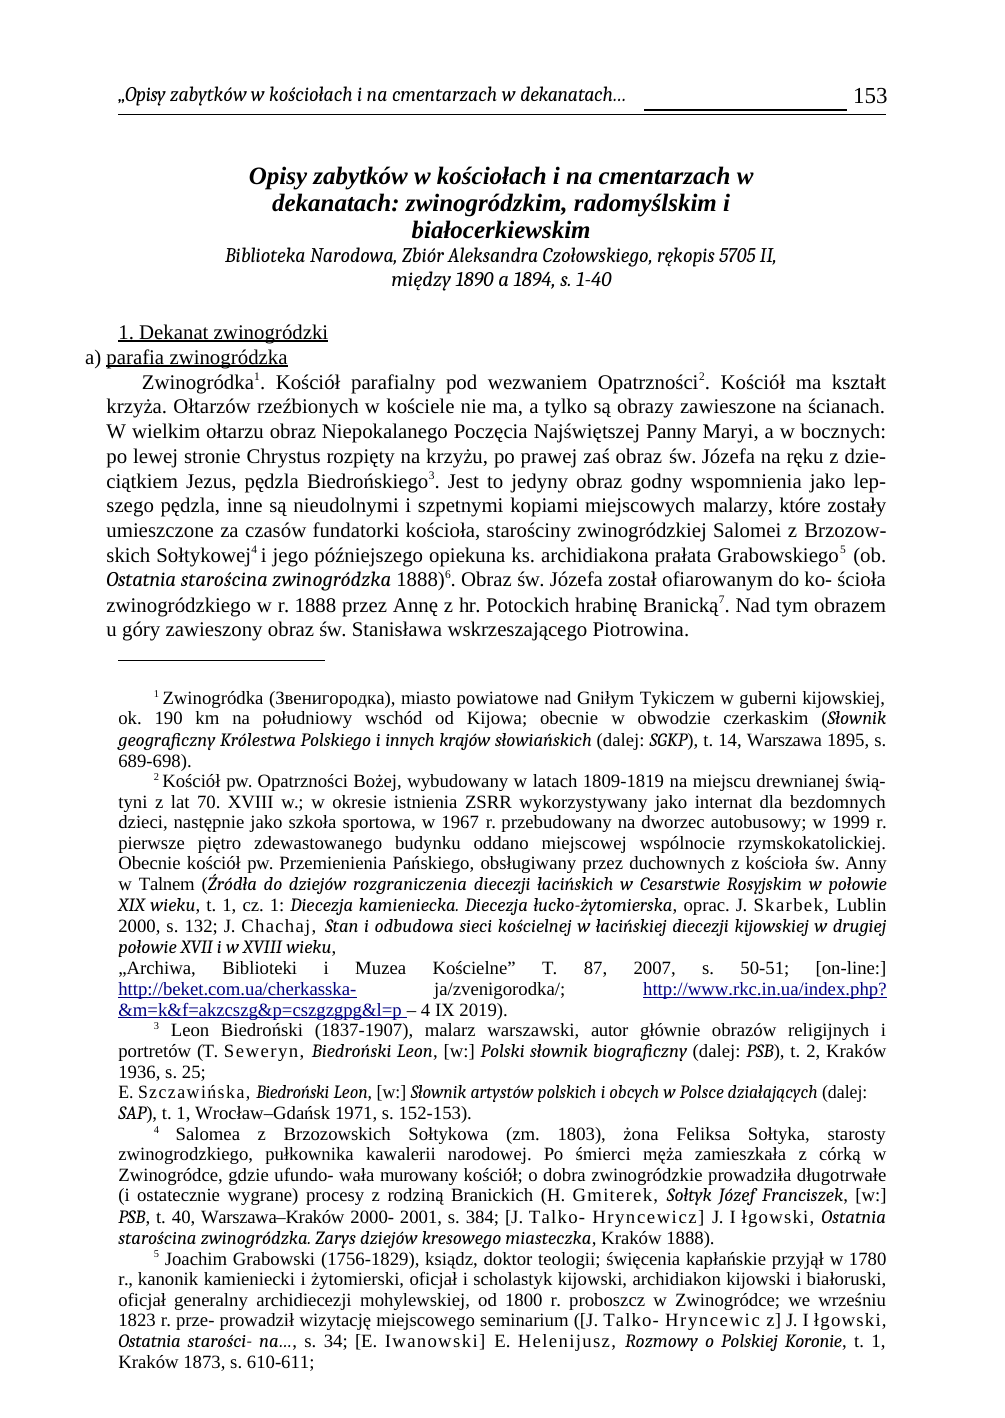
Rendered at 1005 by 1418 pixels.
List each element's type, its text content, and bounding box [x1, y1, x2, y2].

text 3 Leon Biedroński (1837-1907), malarz warszawski, autor głównie obrazów religijnych i portretów (T. Seweryn, Biedroński Leon, [w:] Polski słownik biograficzny (dalej: PSB), t. 2, Kraków 1936, s. 25; [118, 1020, 886, 1082]
text 1 Zwinogródka (Звенигородка), miasto powiatowe nad Gniłym Tykiczem w guberni kijowskiej, ok. 190 km na południowy wschód od Kijowa; obecnie w obwodzie czerkaskim (Słownik geograficzny Królestwa Polskiego i innych krajów słowiańskich (dalej: SGKP), t. 14, Warszawa 1895, s. 689-698). [118, 688, 886, 771]
list parafia zwinogródzka [85, 345, 898, 369]
text SAP), t. 1, Wrocław–Gdańsk 1971, s. 152-153). [118, 1103, 898, 1124]
text Zwinogródka1. Kościół parafialny pod wezwaniem Opatrzności2. Kościół ma kształt krzyża. Ołtarzów rzeźbionych w kościele nie ma, a tylko są obrazy zawieszone na ścianach. W wielkim ołtarzu obraz Niepokalanego Poczęcia Najświętszej Panny Maryi, a w bocznych: po lewej stronie Chrystus rozpięty na krzyżu, po prawej zaś obraz św. Józefa na ręku z dzie- ciątkiem Jezus, pędzla Biedrońskiego3. Jest to jedyny obraz godny wspomnienia jako lep- szego pędzla, inne są nieudolnymi i szpetnymi kopiami miejscowych malarzy, które zostały umieszczone za czasów fundatorki kościoła, starościny zwinogródzkiej Salomei z Brzozow- skich Sołtykowej4 i jego późniejszego opiekuna ks. archidiakona prałata Grabowskiego5 (ob. Ostatnia starościna zwinogródzka 1888)6. Obraz św. Józefa został ofiarowanym do ko- ścioła zwinogródzkiego w r. 1888 przez Annę z hr. Potockich hrabinę Branicką7. Nad tym obrazem u góry zawieszony obraz św. Stanisława wskrzeszającego Piotrowina. [106, 370, 886, 641]
text 1. Dekanat zwinogródzki [118, 319, 898, 344]
text „Archiwa, Biblioteki i Muzea Kościelne” T. 87, 2007, s. 50-51; [on-line:] http://beket.com.ua/cherkasska- ja/zvenigorodka/; http://www.rkc.in.ua/index.php?&m=k&f=akzcszg&p=cszgzgpg&l=p – 4 IX 2019). [118, 958, 886, 1020]
text 2 Kościół pw. Opatrzności Bożej, wybudowany w latach 1809-1819 na miejscu drewnianej świą- tyni z lat 70. XVIII w.; w okresie istnienia ZSRR wykorzystywany jako internat dla bezdomnych dzieci, następnie jako szkoła sportowa, w 1967 r. przebudowany na dworzec autobusowy; w 1999 r. pierwsze piętro zdewastowanego budynku oddano miejscowej wspólnocie rzymskokatolickiej. Obecnie kościół pw. Przemienienia Pańskiego, obsługiwany przez duchownych z kościoła św. Anny w Talnem (Źródła do dziejów rozgraniczenia diecezji łacińskich w Cesarstwie Rosyjskim w połowie XIX wieku, t. 1, cz. 1: Diecezja kamieniecka. Diecezja łucko-żytomierska, oprac. J. Skarbek, Lublin 2000, s. 132; J. Chachaj, Stan i odbudowa sieci kościelnej w łacińskiej diecezji kijowskiej w drugiej połowie XVII i w XVIII wieku, [118, 771, 887, 958]
text Opisy zabytków w kościołach i na cmentarzach w dekanatach: zwinogródzkim, radomyślskim i białocerkiewskim [182, 163, 822, 244]
text Biblioteka Narodowa, Zbiór Aleksandra Czołowskiego, rękopis 5705 II, między 1890 a 1894, s. 1-40 [213, 244, 792, 292]
text 4 Salomea z Brzozowskich Sołtykowa (zm. 1803), żona Feliksa Sołtyka, starosty zwinogrodzkiego, pułkownika kawalerii narodowej. Po śmierci męża zamieszkała z córką w Zwinogródce, gdzie ufundo- wała murowany kościół; o dobra zwinogródzkie prowadziła długotrwałe (i ostatecznie wygrane) procesy z rodziną Branickich (H. Gmiterek, Sołtyk Józef Franciszek, [w:] PSB, t. 40, Warszawa–Kraków 2000- 2001, s. 384; [J. Talko- Hryncewicz] J. I łgowski, Ostatnia starościna zwinogródzka. Zarys dziejów kresowego miasteczka, Kraków 1888). [118, 1124, 886, 1249]
text 5 Joachim Grabowski (1756-1829), ksiądz, doktor teologii; święcenia kapłańskie przyjął w 1780 r., kanonik kamieniecki i żytomierski, oficjał i scholastyk kijowski, archidiakon kijowski i białoruski, oficjał generalny archidiecezji mohylewskiej, od 1800 r. proboszcz w Zwinogródce; we wrześniu 1823 r. prze- prowadził wizytację miejscowego seminarium ([J. Talko- Hryncewic z] J. I łgowski, Ostatnia starości- na…, s. 34; [E. Iwanowski] E. Helenijusz, Rozmowy o Polskiej Koronie, t. 1, Kraków 1873, s. 610-611; [118, 1249, 886, 1372]
text E. Szczawińska, Biedroński Leon, [w:] Słownik artystów polskich i obcych w Polsce działających (dalej: [118, 1082, 898, 1103]
